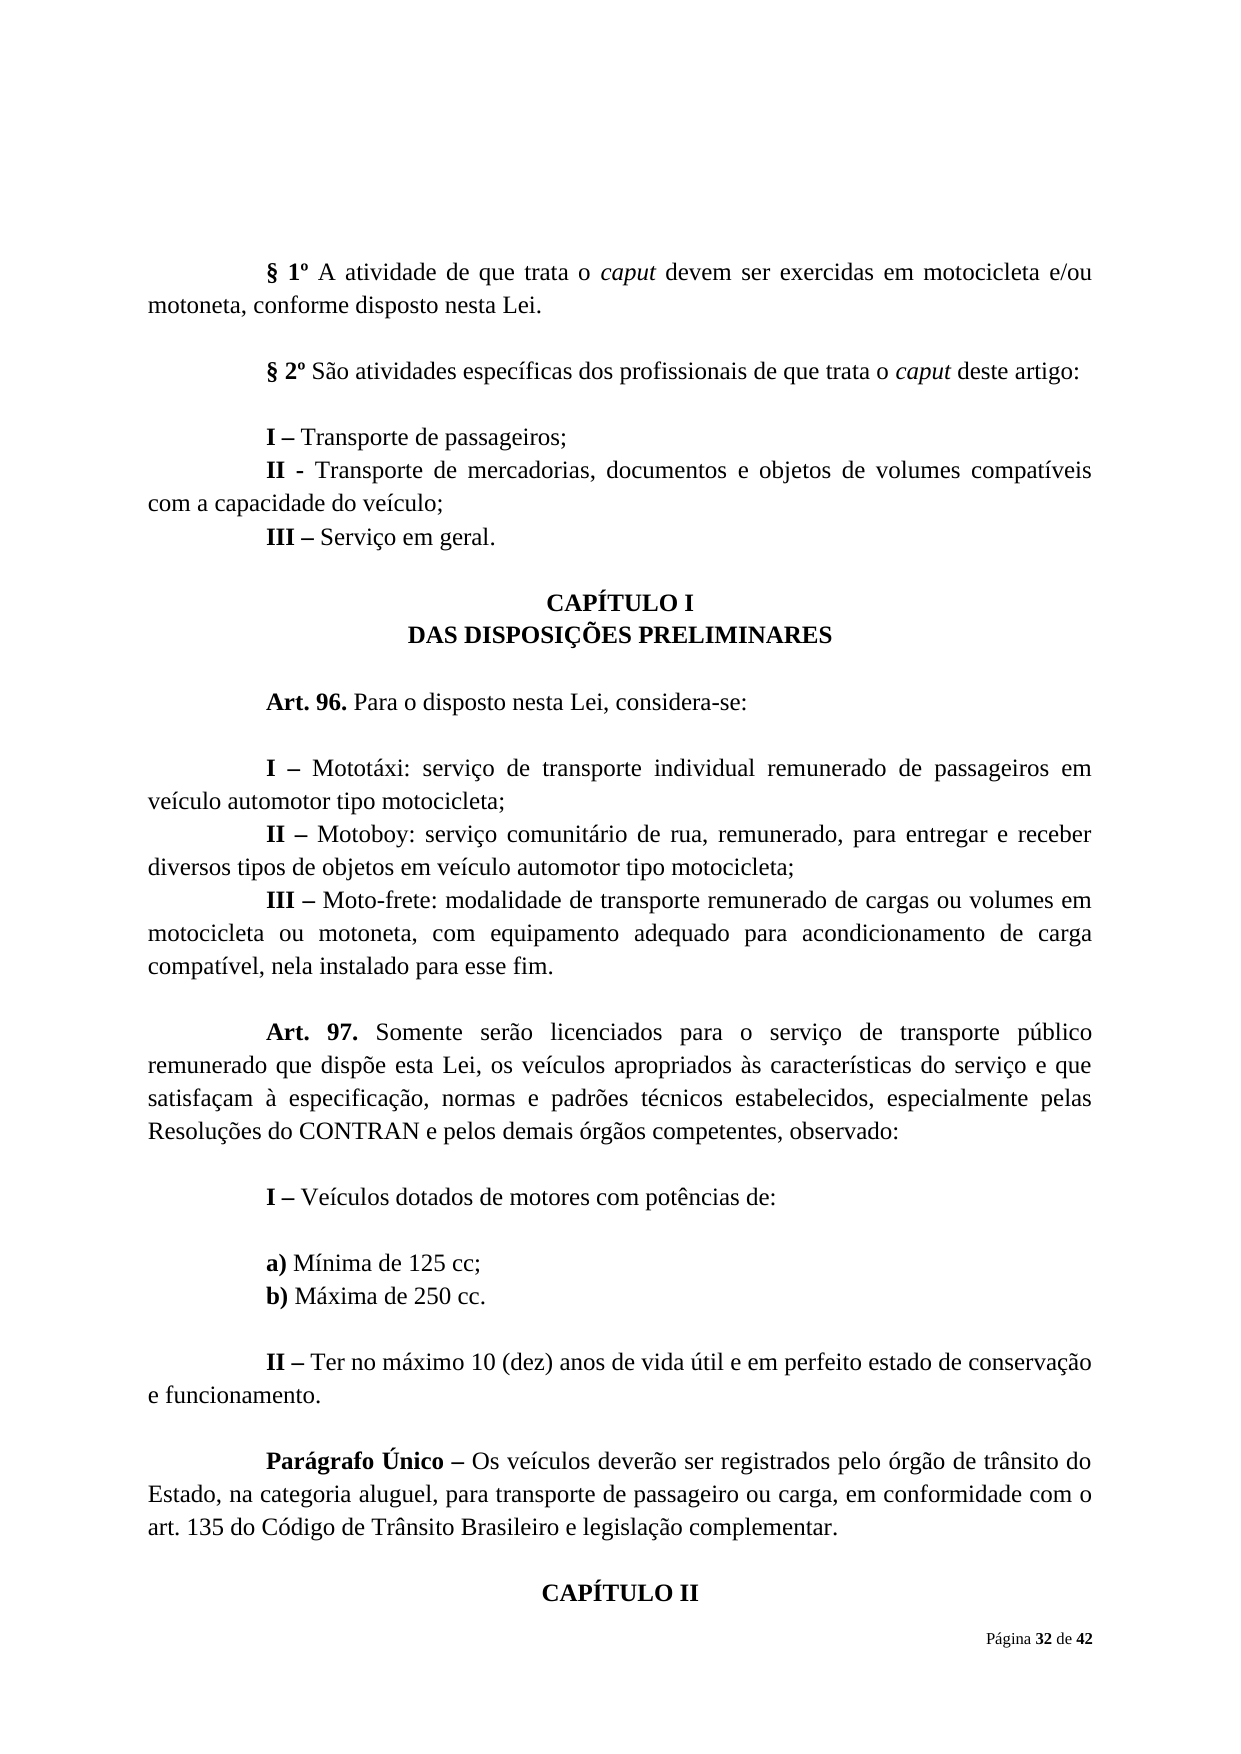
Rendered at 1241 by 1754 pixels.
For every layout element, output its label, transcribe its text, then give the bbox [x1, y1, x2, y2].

text b) Máxima de 250 cc. [148, 1281, 1093, 1310]
text CAPÍTULO I [148, 588, 1093, 616]
list a) Mínima de 125 cc; [148, 1248, 1093, 1277]
text § 2º São atividades específicas dos profissionais de que trata o caput deste artigo: [148, 356, 1093, 385]
text CAPÍTULO II [148, 1578, 1093, 1607]
text I – Veículos dotados de motores com potências de: [148, 1182, 1093, 1211]
text III – Serviço em geral. [148, 522, 1093, 550]
text Art. 97. Somente serão licenciados para o serviço de transporte público remunerado que dispõe esta Lei, os veículos apropriados às características do serviço e que satisfaçam à especificação, normas e padrões técnicos estabelecidos, especialmente pelas Resoluções do CONTRAN e pelos demais órgãos competentes, observado: [148, 1017, 1093, 1145]
text III – Moto-frete: modalidade de transporte remunerado de cargas ou volumes em motocicleta ou motoneta, com equipamento adequado para acondicionamento de carga compatível, nela instalado para esse fim. [148, 885, 1093, 979]
text I – Mototáxi: serviço de transporte individual remunerado de passageiros em veículo automotor tipo motocicleta; [148, 753, 1093, 814]
text Art. 96. Para o disposto nesta Lei, considera-se: [148, 687, 1093, 715]
text II – Motoboy: serviço comunitário de rua, remunerado, para entregar e receber diversos tipos de objetos em veículo automotor tipo motocicleta; [148, 819, 1093, 881]
text DAS DISPOSIÇÕES PRELIMINARES [148, 621, 1093, 649]
text § 1º A atividade de que trata o caput devem ser exercidas em motocicleta e/ou motoneta, conforme disposto nesta Lei. [148, 257, 1093, 319]
text I – Transporte de passageiros; [148, 422, 1093, 451]
text II - Transporte de mercadorias, documentos e objetos de volumes compatíveis com a capacidade do veículo; [148, 456, 1093, 517]
text Parágrafo Único – Os veículos deverão ser registrados pelo órgão de trânsito do Estado, na categoria aluguel, para transporte de passageiro ou carga, em conformidade com o art. 135 do Código de Trânsito Brasileiro e legislação complementar. [148, 1446, 1093, 1541]
text II – Ter no máximo 10 (dez) anos de vida útil e em perfeito estado de conservação e funcionamento. [148, 1347, 1093, 1409]
